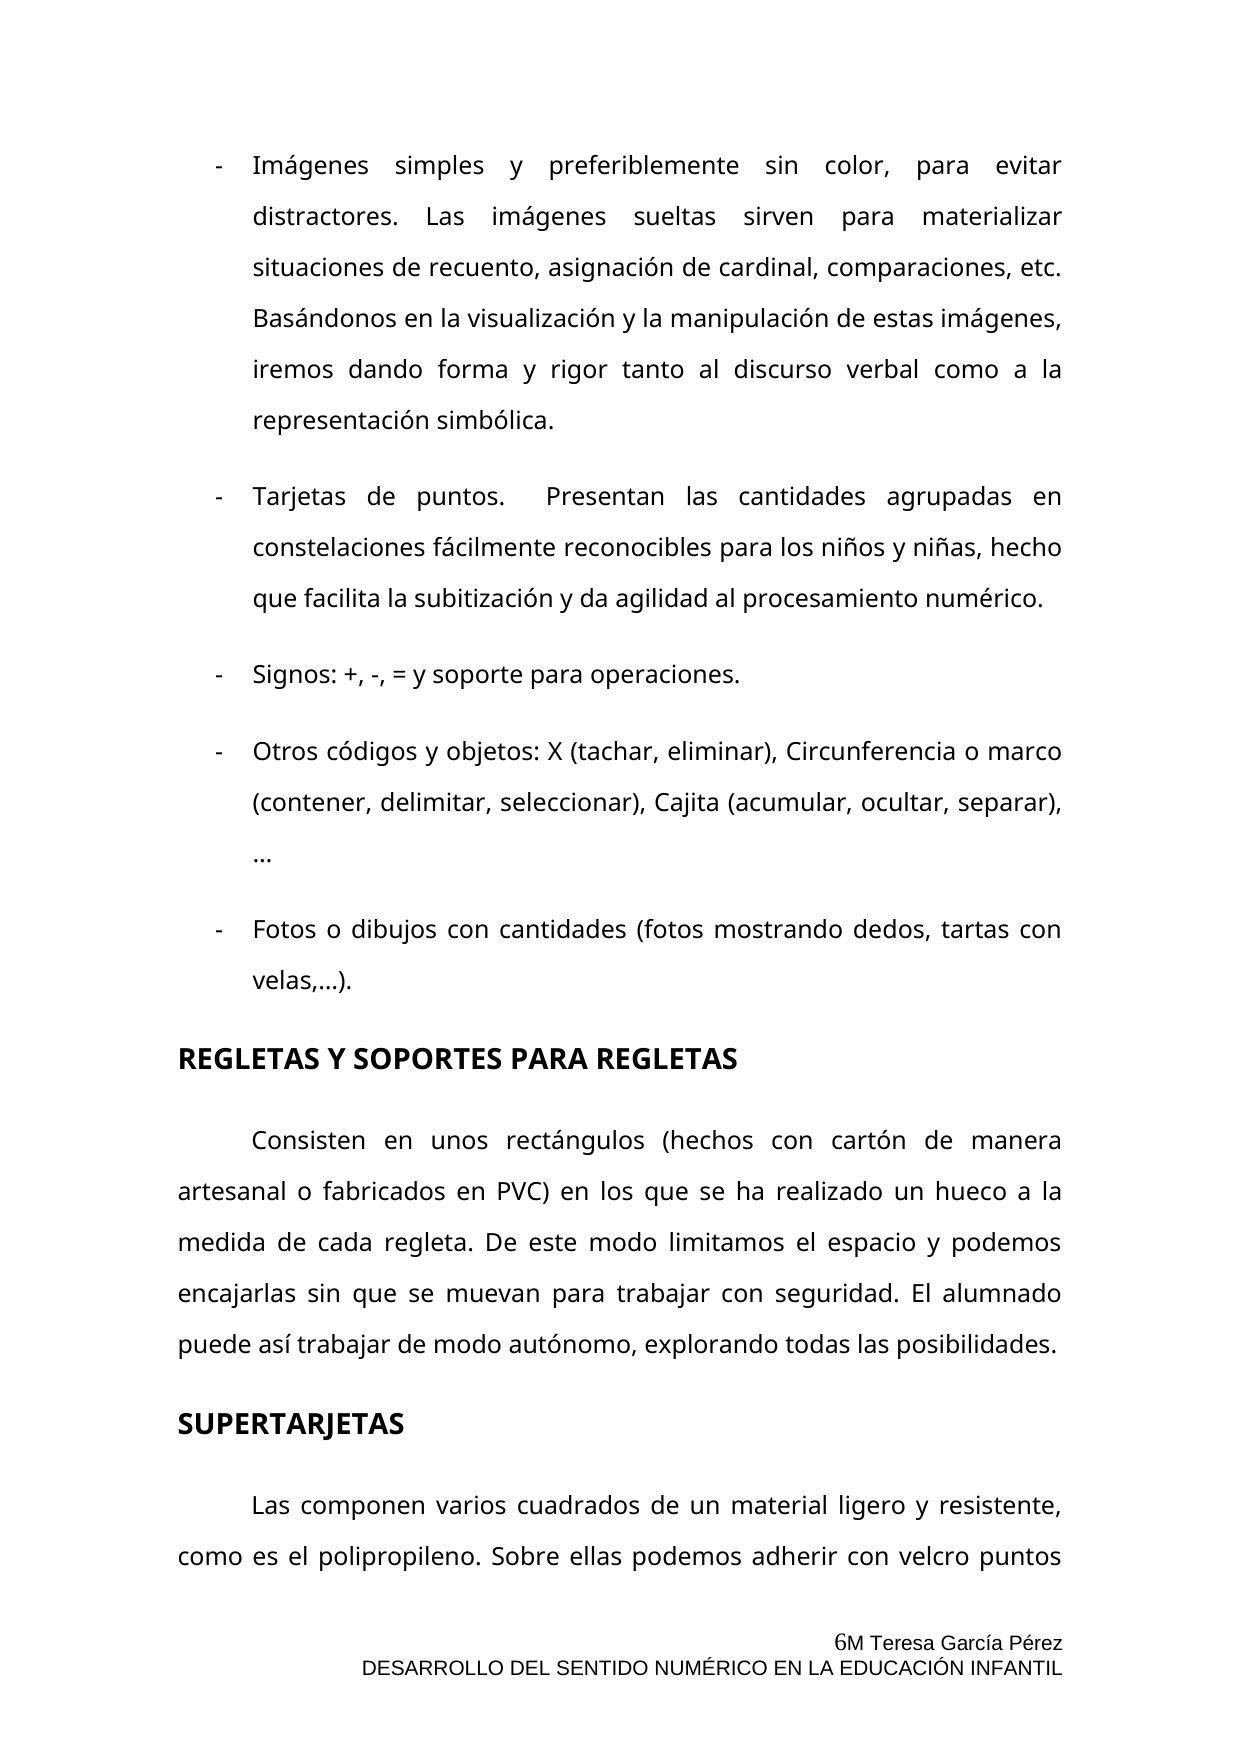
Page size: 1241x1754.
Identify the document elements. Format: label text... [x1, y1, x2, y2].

list Imágenes simples y preferiblemente sin color, para evitar distractores. Las imágenes sueltas sirven para materializar situaciones de recuento, asignación de cardinal, comparaciones, etc. Basándonos en la visualización y la manipulación de estas imágenes, iremos dando forma y rigor tanto al discurso verbal como a la representación simbólica. [215, 148, 1063, 437]
text REGLETAS Y SOPORTES PARA REGLETAS [177, 1038, 1063, 1078]
list Signos: +, -, = y soporte para operaciones. [215, 657, 1063, 691]
text Las componen varios cuadrados de un material ligero y resistente, como es el polipropileno. Sobre ellas podemos adherir con velcro puntos [177, 1487, 1063, 1573]
list Otros códigos y objetos: X (tachar, eliminar), Circunferencia o marco (contener, delimitar, seleccionar), Cajita (acumular, ocultar, separar), … [215, 733, 1063, 869]
text SUPERTARJETAS [177, 1403, 1063, 1443]
list Tarjetas de puntos. Presentan las cantidades agrupadas en constelaciones fácilmente reconocibles para los niños y niñas, hecho que facilita la subitización y da agilidad al procesamiento numérico. [215, 479, 1063, 615]
text Consisten en unos rectángulos (hechos con cartón de manera artesanal o fabricados en PVC) en los que se ha realizado un hueco a la medida de cada regleta. De este modo limitamos el espacio y podemos encajarlas sin que se muevan para trabajar con seguridad. El alumnado puede así trabajar de modo autónomo, explorando todas las posibilidades. [177, 1123, 1063, 1361]
list Fotos o dibujos con cantidades (fotos mostrando dedos, tartas con velas,…). [215, 911, 1063, 996]
